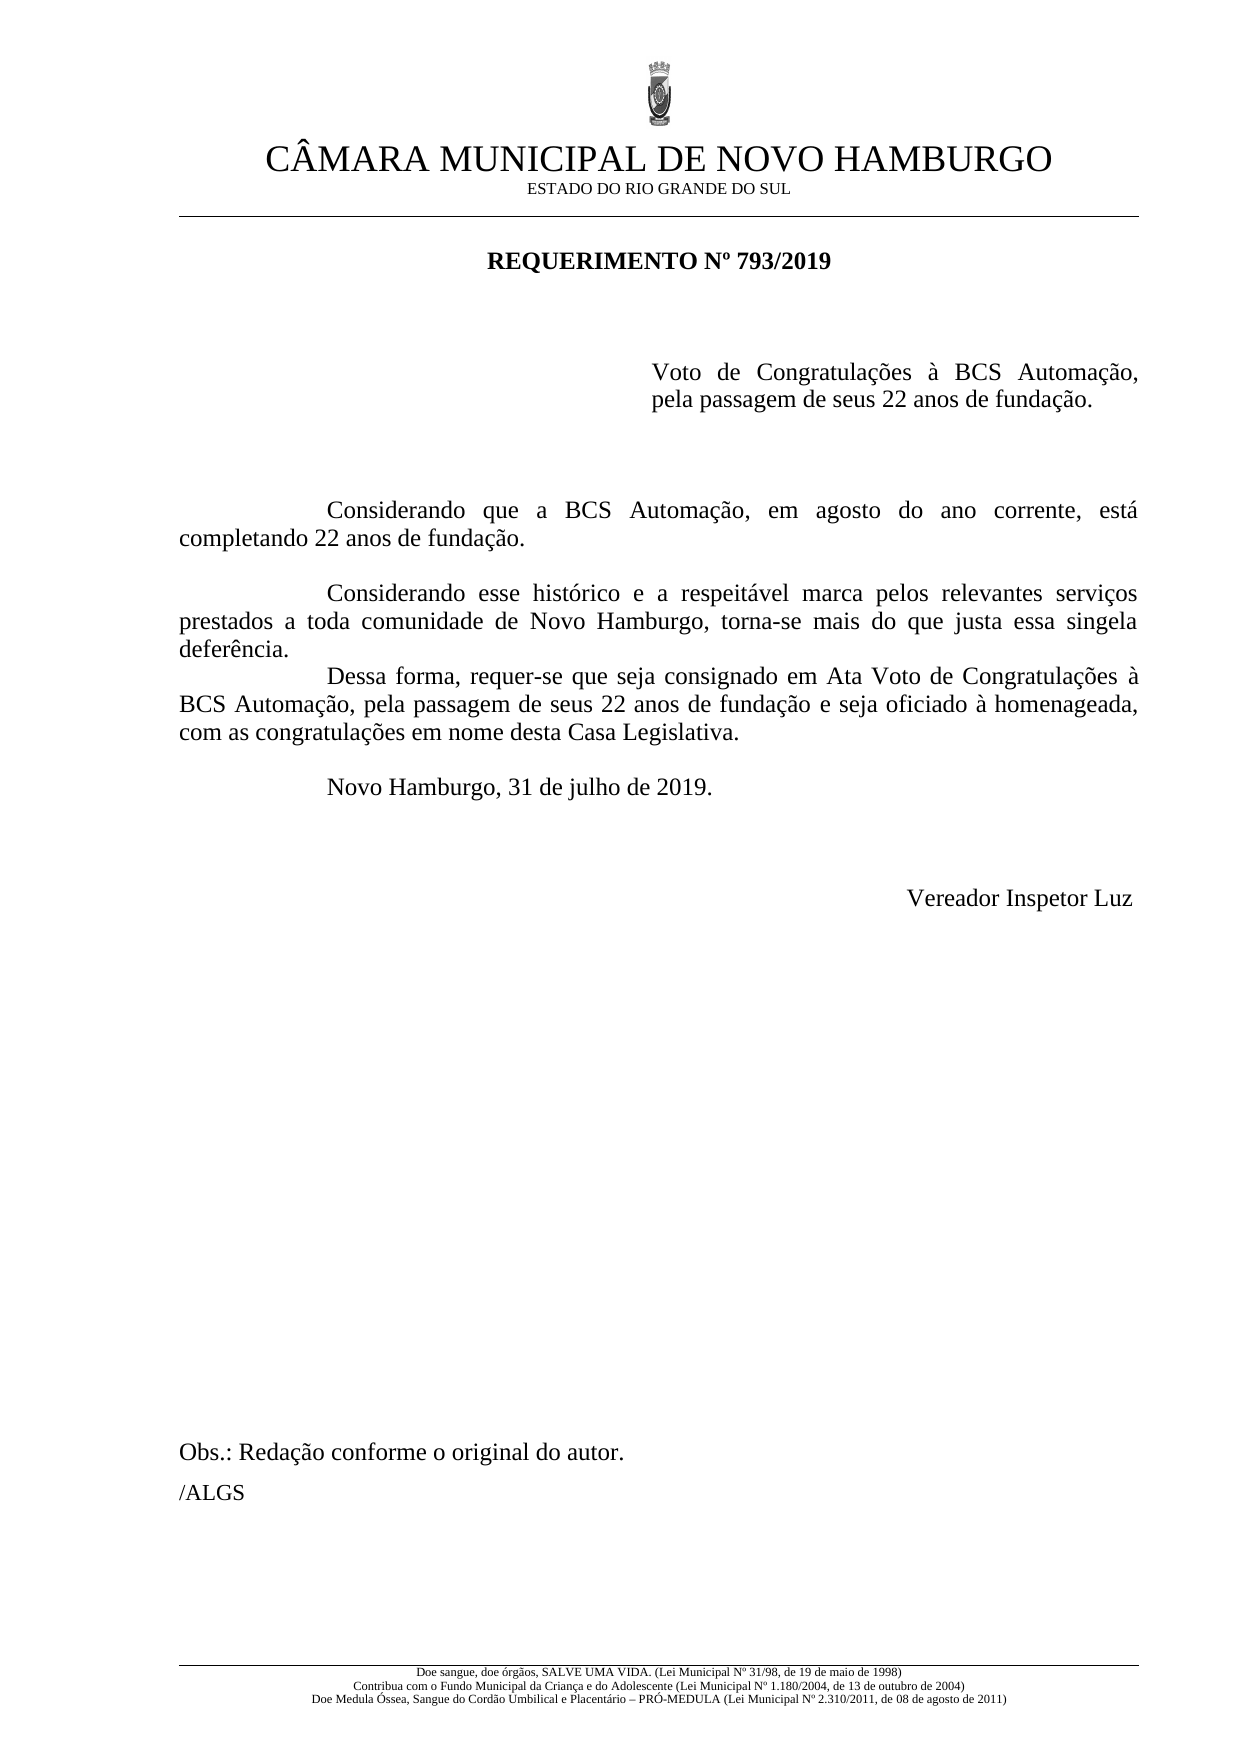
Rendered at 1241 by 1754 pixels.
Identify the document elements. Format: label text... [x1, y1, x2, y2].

text Vereador Inspetor Luz [179, 884, 1139, 912]
text /ALGS [179, 1480, 1139, 1505]
text Obs.: Redação conforme o original do autor. [179, 1438, 1139, 1466]
text Considerando que a BCS Automação, em agosto do ano corrente, está completando 22 anos de fundação. [179, 496, 1139, 552]
text Novo Hamburgo, 31 de julho de 2019. [179, 773, 1139, 801]
text Voto de Congratulações à BCS Automação, pela passagem de seus 22 anos de fundação. [651, 358, 1139, 413]
text REQUERIMENTO Nº 793/2019 [179, 247, 1139, 274]
text Dessa forma, requer-se que seja consignado em Ata Voto de Congratulações à BCS Automação, pela passagem de seus 22 anos de fundação e seja oficiado à homenageada, com as congratulações em nome desta Casa Legislativa. [179, 662, 1139, 746]
text Considerando esse histórico e a respeitável marca pelos relevantes serviços prestados a toda comunidade de Novo Hamburgo, torna-se mais do que justa essa singela deferência. [179, 579, 1139, 662]
